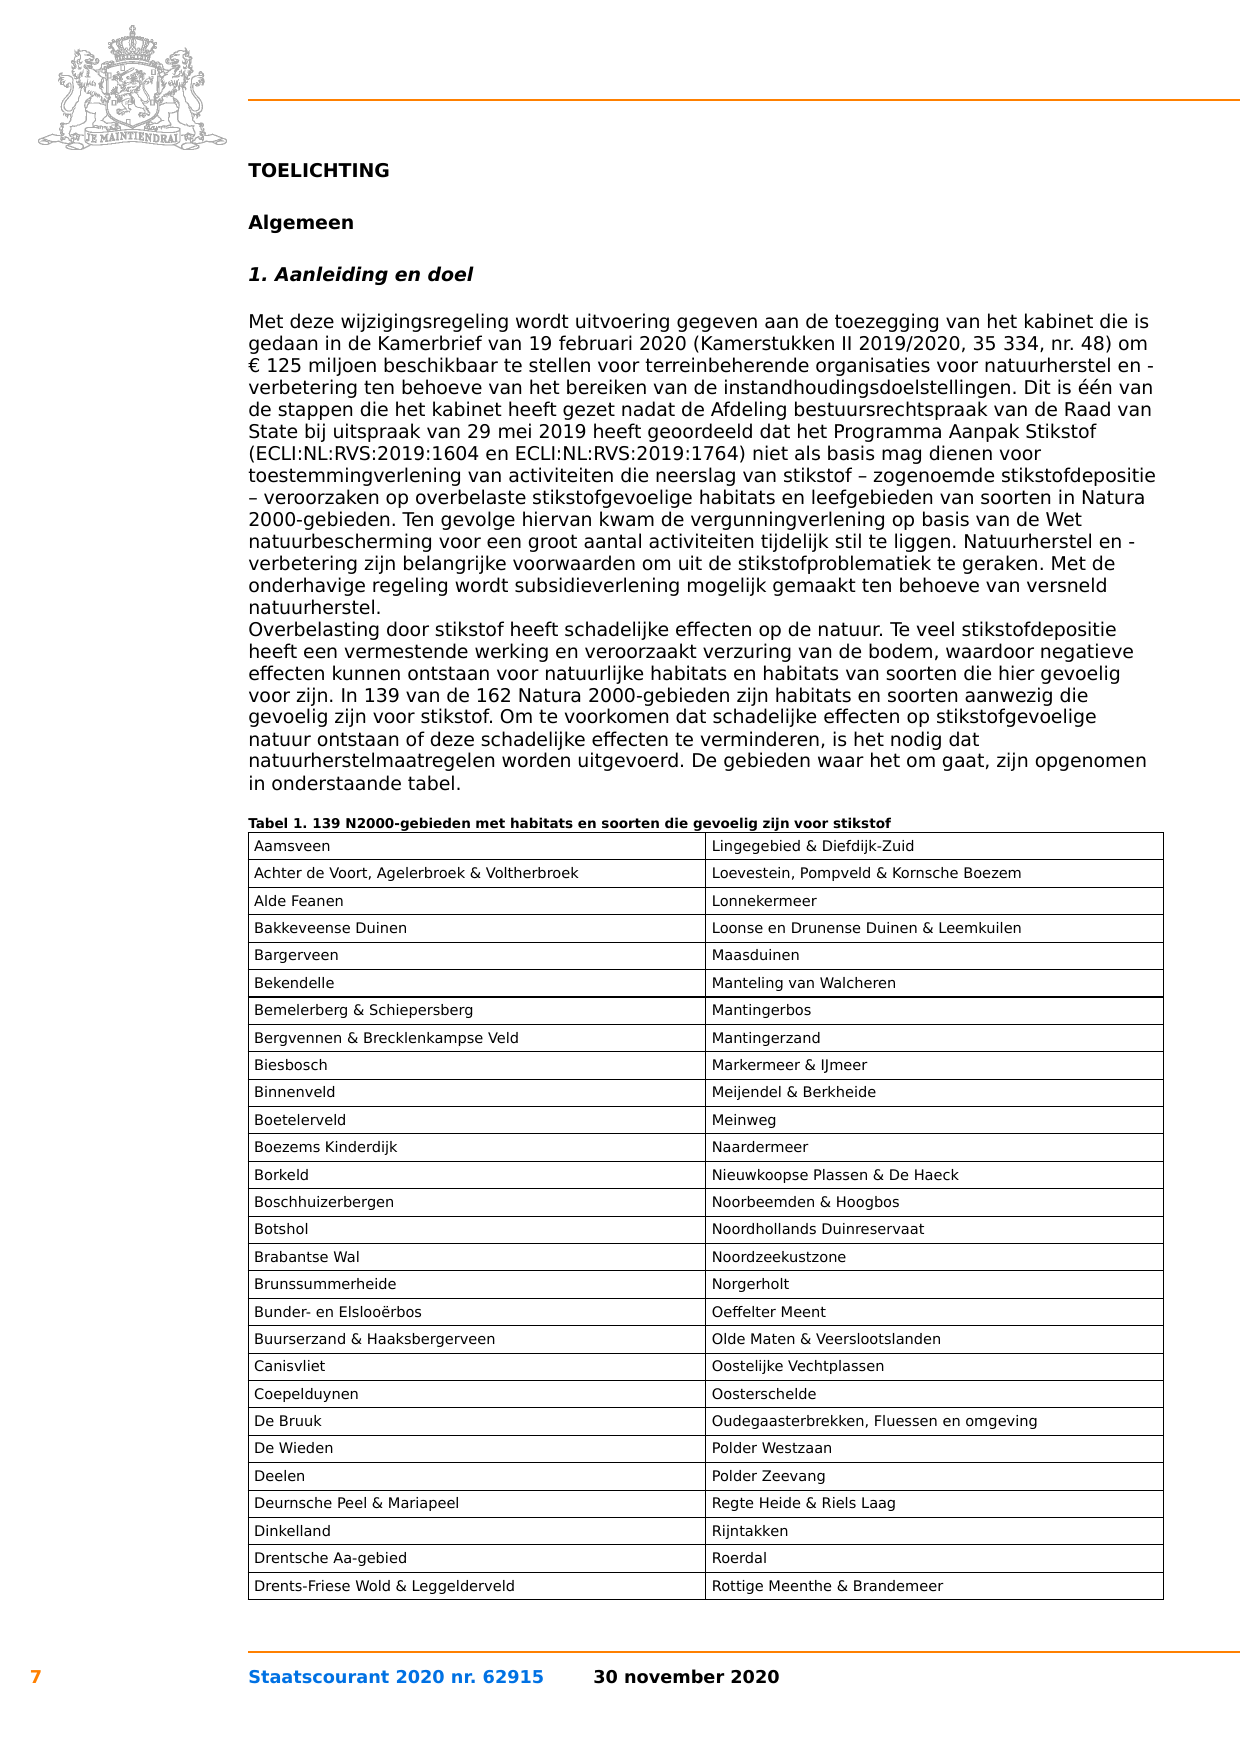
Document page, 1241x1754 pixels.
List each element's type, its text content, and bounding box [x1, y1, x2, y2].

table_cell Bargerveen [249, 943, 705, 969]
table_cell Mantingerbos [706, 998, 1163, 1024]
table_cell Nieuwkoopse Plassen & De Haeck [706, 1162, 1163, 1188]
table_cell Bekendelle [249, 970, 705, 996]
table_cell Rottige Meenthe & Brandemeer [706, 1573, 1163, 1599]
table_cell Bakkeveense Duinen [249, 915, 705, 942]
table_cell Regte Heide & Riels Laag [706, 1491, 1163, 1517]
table_cell Botshol [249, 1217, 705, 1243]
table_cell Roerdal [706, 1545, 1163, 1572]
table_cell Deurnsche Peel & Mariapeel [249, 1491, 705, 1517]
table_cell Coepelduynen [249, 1381, 705, 1407]
table_cell Drents-Friese Wold & Leggelderveld [249, 1573, 705, 1599]
table_cell Boezems Kinderdijk [249, 1134, 705, 1161]
table_cell Brunssummerheide [249, 1271, 705, 1298]
table_cell De Wieden [249, 1436, 705, 1462]
table_cell Meinweg [706, 1107, 1163, 1133]
table_cell Oeffelter Meent [706, 1299, 1163, 1325]
text Overbelasting door stikstof heeft schadelijke effecten op de natuur. Te veel stikstofdepositie heeft een vermestende werking en veroorzaakt verzuring van de bodem, waardoor negatieve effecten kunnen ontstaan voor natuurlijke habitats en habitats van soorten die hier gevoelig voor zijn. In 139 van de 162 Natura 2000-gebieden zijn habitats en soorten aanwezig die gevoelig zijn voor stikstof. Om te voorkomen dat schadelijke effecten op stikstofgevoelige natuur ontstaan of deze schadelijke effecten te verminderen, is het nodig dat natuurherstelmaatregelen worden uitgevoerd. De gebieden waar het om gaat, zijn opgenomen in onderstaande tabel. [248, 618, 1163, 794]
table_cell Noorbeemden & Hoogbos [706, 1189, 1163, 1216]
subtitle 1. Aanleiding en doel [248, 264, 1163, 286]
table_cell Bergvennen & Brecklenkampse Veld [249, 1025, 705, 1051]
table_cell Bunder- en Elslooërbos [249, 1299, 705, 1325]
table_cell Dinkelland [249, 1518, 705, 1544]
table_cell Binnenveld [249, 1080, 705, 1106]
table_cell Noordzeekustzone [706, 1244, 1163, 1270]
table_cell Loevestein, Pompveld & Kornsche Boezem [706, 860, 1163, 887]
table_cell Lingegebied & Diefdijk-Zuid [706, 833, 1163, 859]
text Met deze wijzigingsregeling wordt uitvoering gegeven aan de toezegging van het kabinet die is gedaan in de Kamerbrief van 19 februari 2020 (Kamerstukken II 2019/2020, 35 334, nr. 48) om € 125 miljoen beschikbaar te stellen voor terreinbeherende organisaties voor natuurherstel en -verbetering ten behoeve van het bereiken van de instandhoudingsdoelstellingen. Dit is één van de stappen die het kabinet heeft gezet nadat de Afdeling bestuursrechtspraak van de Raad van State bij uitspraak van 29 mei 2019 heeft geoordeeld dat het Programma Aanpak Stikstof (ECLI:NL:RVS:2019:1604 en ECLI:NL:RVS:2019:1764) niet als basis mag dienen voor toestemmingverlening van activiteiten die neerslag van stikstof – zogenoemde stikstofdepositie – veroorzaken op overbelaste stikstofgevoelige habitats en leefgebieden van soorten in Natura 2000-gebieden. Ten gevolge hiervan kwam de vergunningverlening op basis van de Wet natuurbescherming voor een groot aantal activiteiten tijdelijk stil te liggen. Natuurherstel en -verbetering zijn belangrijke voorwaarden om uit de stikstofproblematiek te geraken. Met de onderhavige regeling wordt subsidieverlening mogelijk gemaakt ten behoeve van versneld natuurherstel. [248, 311, 1163, 618]
table_cell Oostelijke Vechtplassen [706, 1354, 1163, 1380]
table_cell Alde Feanen [249, 888, 705, 914]
table_cell Borkeld [249, 1162, 705, 1188]
table_cell Maasduinen [706, 943, 1163, 969]
table_cell Brabantse Wal [249, 1244, 705, 1270]
table_cell Achter de Voort, Agelerbroek & Voltherbroek [249, 860, 705, 887]
picture [38, 25, 227, 150]
table_cell Rijntakken [706, 1518, 1163, 1544]
table_header Tabel 1. 139 N2000-gebieden met habitats en soorten die gevoelig zijn voor stikstof [248, 816, 1163, 832]
subtitle TOELICHTING [248, 160, 1163, 182]
table_cell Oosterschelde [706, 1381, 1163, 1407]
table_cell Boetelerveld [249, 1107, 705, 1133]
table_cell Buurserzand & Haaksbergerveen [249, 1326, 705, 1352]
table_cell Polder Zeevang [706, 1463, 1163, 1489]
table_cell Naardermeer [706, 1134, 1163, 1161]
table_cell Meijendel & Berkheide [706, 1080, 1163, 1106]
table_cell Norgerholt [706, 1271, 1163, 1298]
table_cell Manteling van Walcheren [706, 970, 1163, 996]
table_cell De Bruuk [249, 1408, 705, 1435]
table_cell Canisvliet [249, 1354, 705, 1380]
table_cell Markermeer & IJmeer [706, 1052, 1163, 1078]
table_cell Drentsche Aa-gebied [249, 1545, 705, 1572]
table_cell Biesbosch [249, 1052, 705, 1078]
table_cell Loonse en Drunense Duinen & Leemkuilen [706, 915, 1163, 942]
table_cell Noordhollands Duinreservaat [706, 1217, 1163, 1243]
subtitle Algemeen [248, 212, 1163, 234]
table_cell Polder Westzaan [706, 1436, 1163, 1462]
table_cell Aamsveen [249, 833, 705, 859]
table_cell Bemelerberg & Schiepersberg [249, 998, 705, 1024]
table_cell Lonnekermeer [706, 888, 1163, 914]
table_cell Deelen [249, 1463, 705, 1489]
table_cell Boschhuizerbergen [249, 1189, 705, 1216]
table_cell Olde Maten & Veerslootslanden [706, 1326, 1163, 1352]
table_cell Oudegaasterbrekken, Fluessen en omgeving [706, 1408, 1163, 1435]
table_cell Mantingerzand [706, 1025, 1163, 1051]
